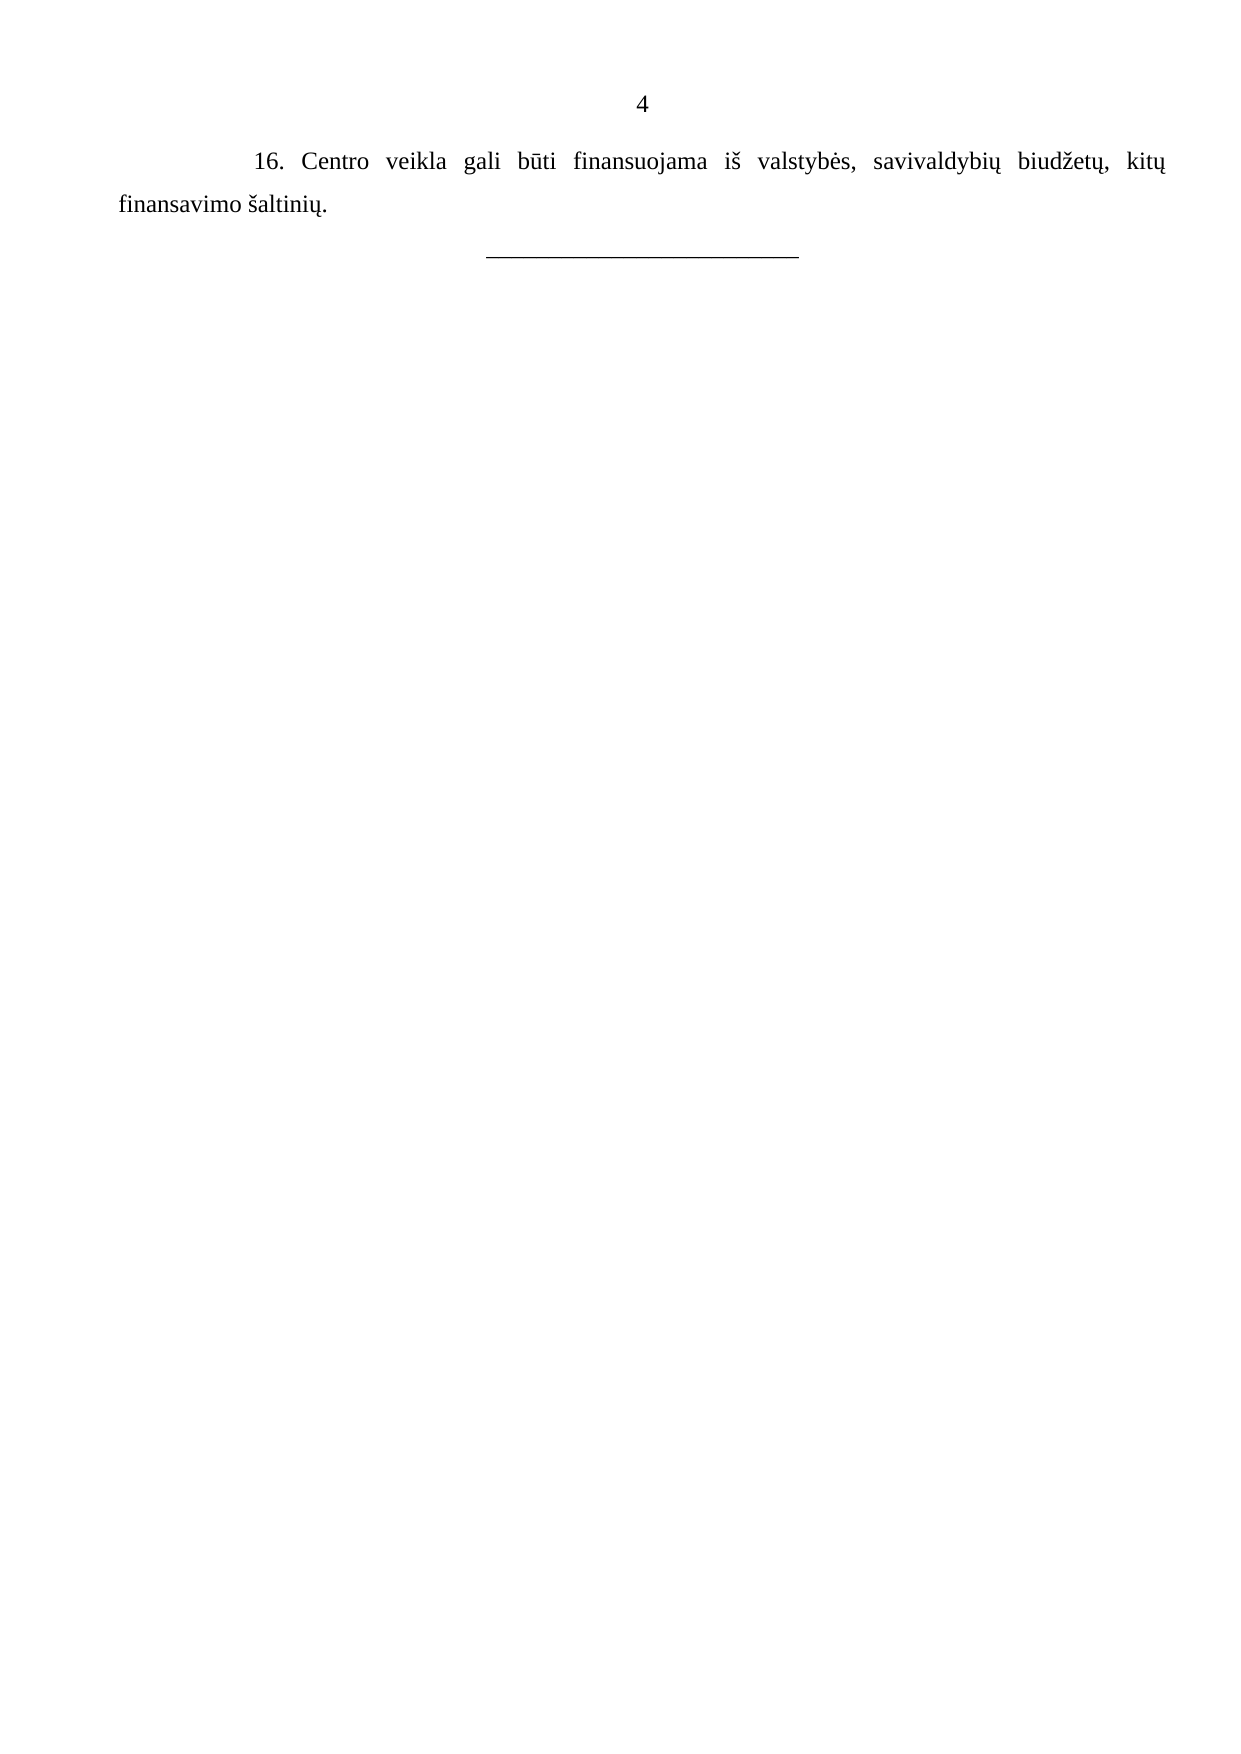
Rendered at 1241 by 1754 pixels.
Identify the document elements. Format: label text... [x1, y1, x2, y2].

text 16. Centro veikla gali būti finansuojama iš valstybės, savivaldybių biudžetų, kitų finansavimo šaltinių. [118, 146, 1167, 218]
text _________________________ [118, 232, 1167, 261]
